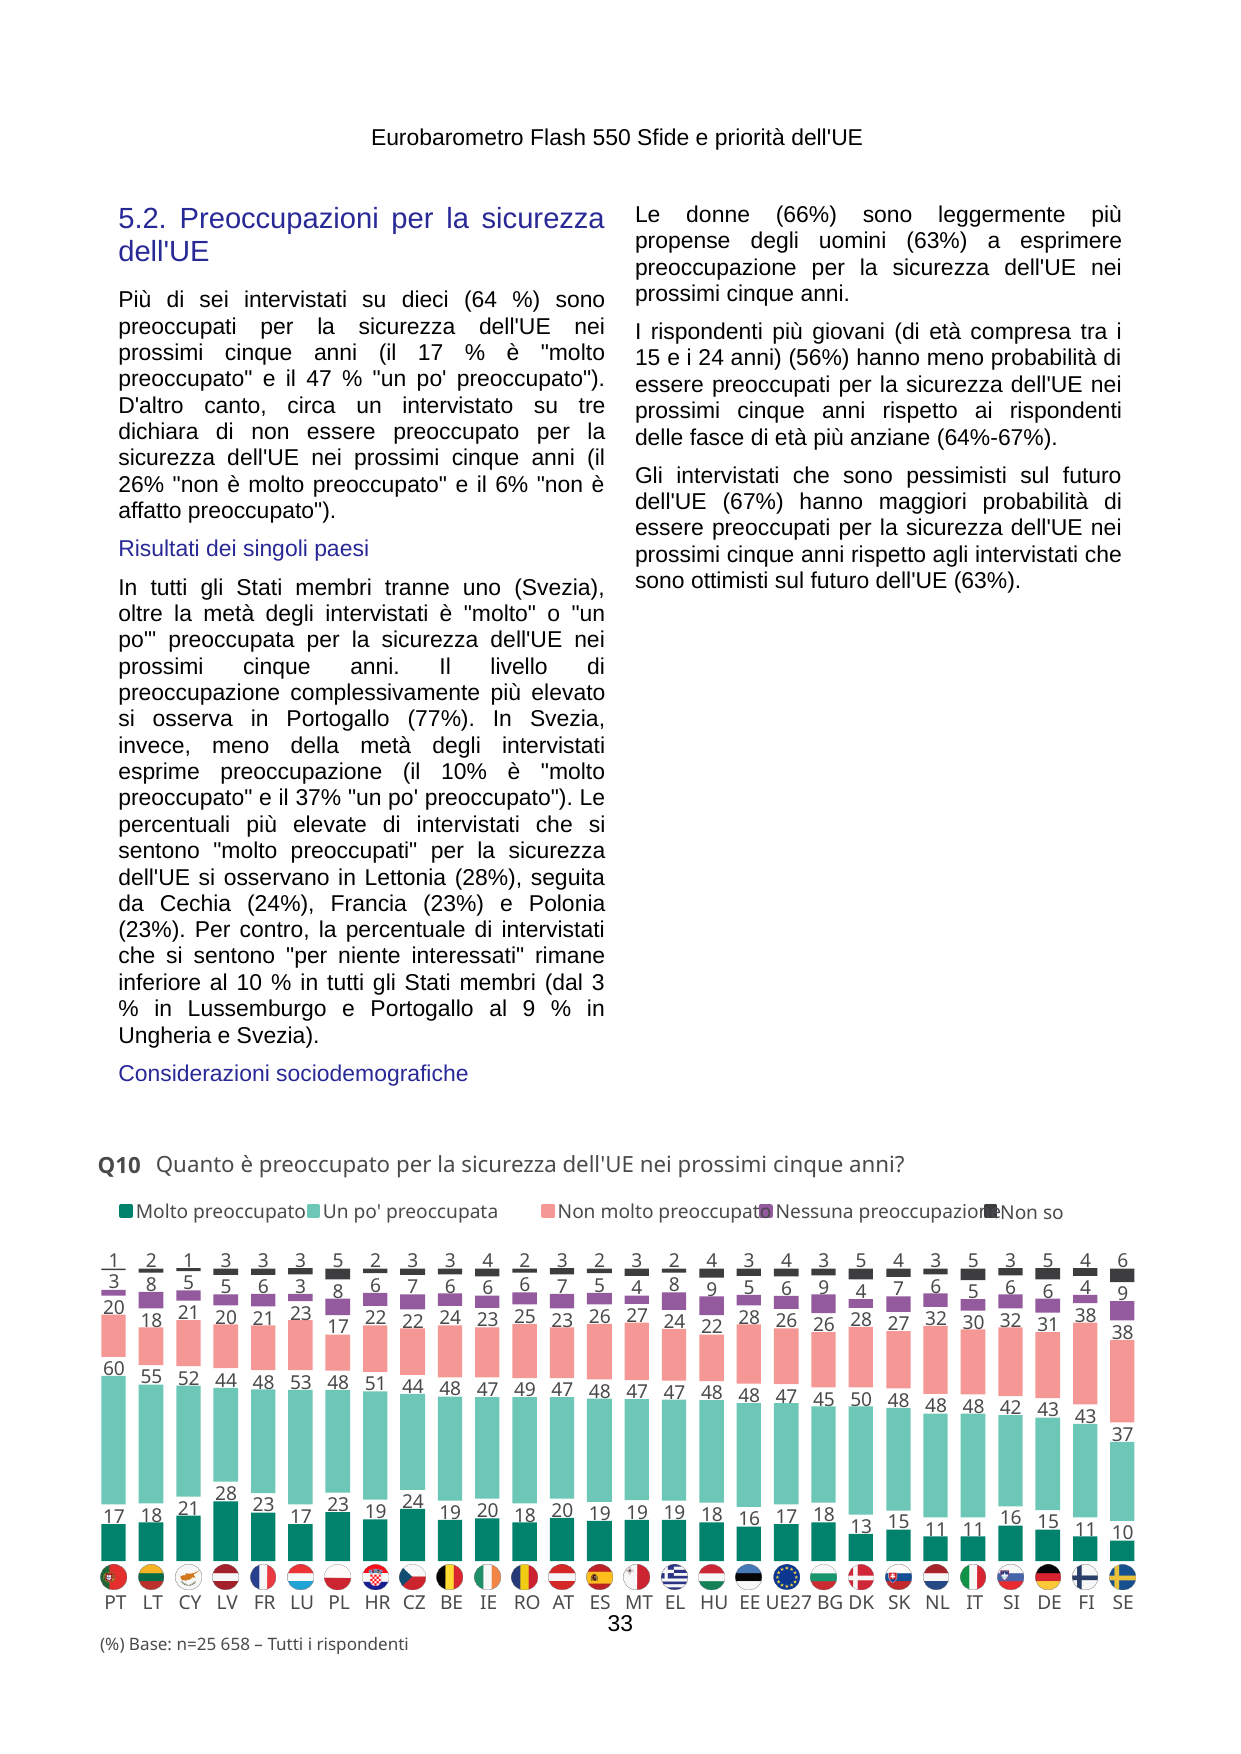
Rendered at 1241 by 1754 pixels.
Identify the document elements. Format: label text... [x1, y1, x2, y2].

picture [623, 1564, 650, 1590]
picture [885, 1564, 912, 1590]
picture [511, 1564, 538, 1590]
text Gli intervistati che sono pessimisti sul futuro dell'UE (67%) hanno maggiori probabilità di essere preoccupati per la sicurezza dell'UE nei prossimi cinque anni rispetto agli intervistati che sono ottimisti sul futuro dell'UE (63%). [635, 462, 1122, 593]
picture [548, 1564, 576, 1590]
text Le donne (66%) sono leggermente più propense degli uomini (63%) a esprimere preoccupazione per la sicurezza dell'UE nei prossimi cinque anni. [635, 201, 1122, 306]
picture [997, 1564, 1024, 1590]
picture [250, 1564, 276, 1590]
picture [1035, 1564, 1061, 1590]
picture [436, 1564, 463, 1590]
picture [212, 1564, 239, 1590]
picture [698, 1564, 725, 1590]
subtitle 5.2. Preoccupazioni per la sicurezza dell'UE [118, 201, 605, 268]
picture [661, 1564, 688, 1590]
picture [735, 1564, 762, 1590]
picture [1072, 1564, 1098, 1590]
picture [586, 1564, 613, 1590]
picture [138, 1564, 164, 1590]
picture [324, 1564, 351, 1590]
picture [175, 1564, 202, 1590]
text Considerazioni sociodemografiche [118, 1060, 605, 1086]
picture [100, 1564, 127, 1590]
picture [474, 1564, 501, 1590]
picture [1109, 1564, 1136, 1590]
picture [848, 1564, 874, 1590]
picture [923, 1564, 949, 1590]
text Risultati dei singoli paesi [118, 535, 605, 562]
text In tutti gli Stati membri tranne uno (Svezia), oltre la metà degli intervistati è "molto" o "un po'" preoccupata per la sicurezza dell'UE nei prossimi cinque anni. Il livello di preoccupazione complessivamente più elevato si osserva in Portogallo (77%). In Svezia, invece, meno della metà degli intervistati esprime preoccupazione (il 10% è "molto preoccupato" e il 37% "un po' preoccupato"). Le percentuali più elevate di intervistati che si sentono "molto preoccupati" per la sicurezza dell'UE si osservano in Lettonia (28%), seguita da Cechia (24%), Francia (23%) e Polonia (23%). Per contro, la percentuale di intervistati che si sentono "per niente interessati" rimane inferiore al 10 % in tutti gli Stati membri (dal 3 % in Lussemburgo e Portogallo al 9 % in Ungheria e Svezia). [118, 573, 605, 1048]
picture [773, 1564, 800, 1590]
picture [399, 1564, 426, 1590]
picture [810, 1564, 837, 1590]
text I rispondenti più giovani (di età compresa tra i 15 e i 24 anni) (56%) hanno meno probabilità di essere preoccupati per la sicurezza dell'UE nei prossimi cinque anni rispetto ai rispondenti delle fasce di età più anziane (64%-67%). [635, 318, 1122, 450]
picture [960, 1564, 986, 1590]
picture [362, 1564, 389, 1590]
picture [287, 1564, 314, 1590]
text Più di sei intervistati su dieci (64 %) sono preoccupati per la sicurezza dell'UE nei prossimi cinque anni (il 17 % è "molto preoccupato" e il 47 % "un po' preoccupato"). D'altro canto, circa un intervistato su tre dichiara di non essere preoccupato per la sicurezza dell'UE nei prossimi cinque anni (il 26% "non è molto preoccupato" e il 6% "non è affatto preoccupato"). [118, 286, 605, 523]
